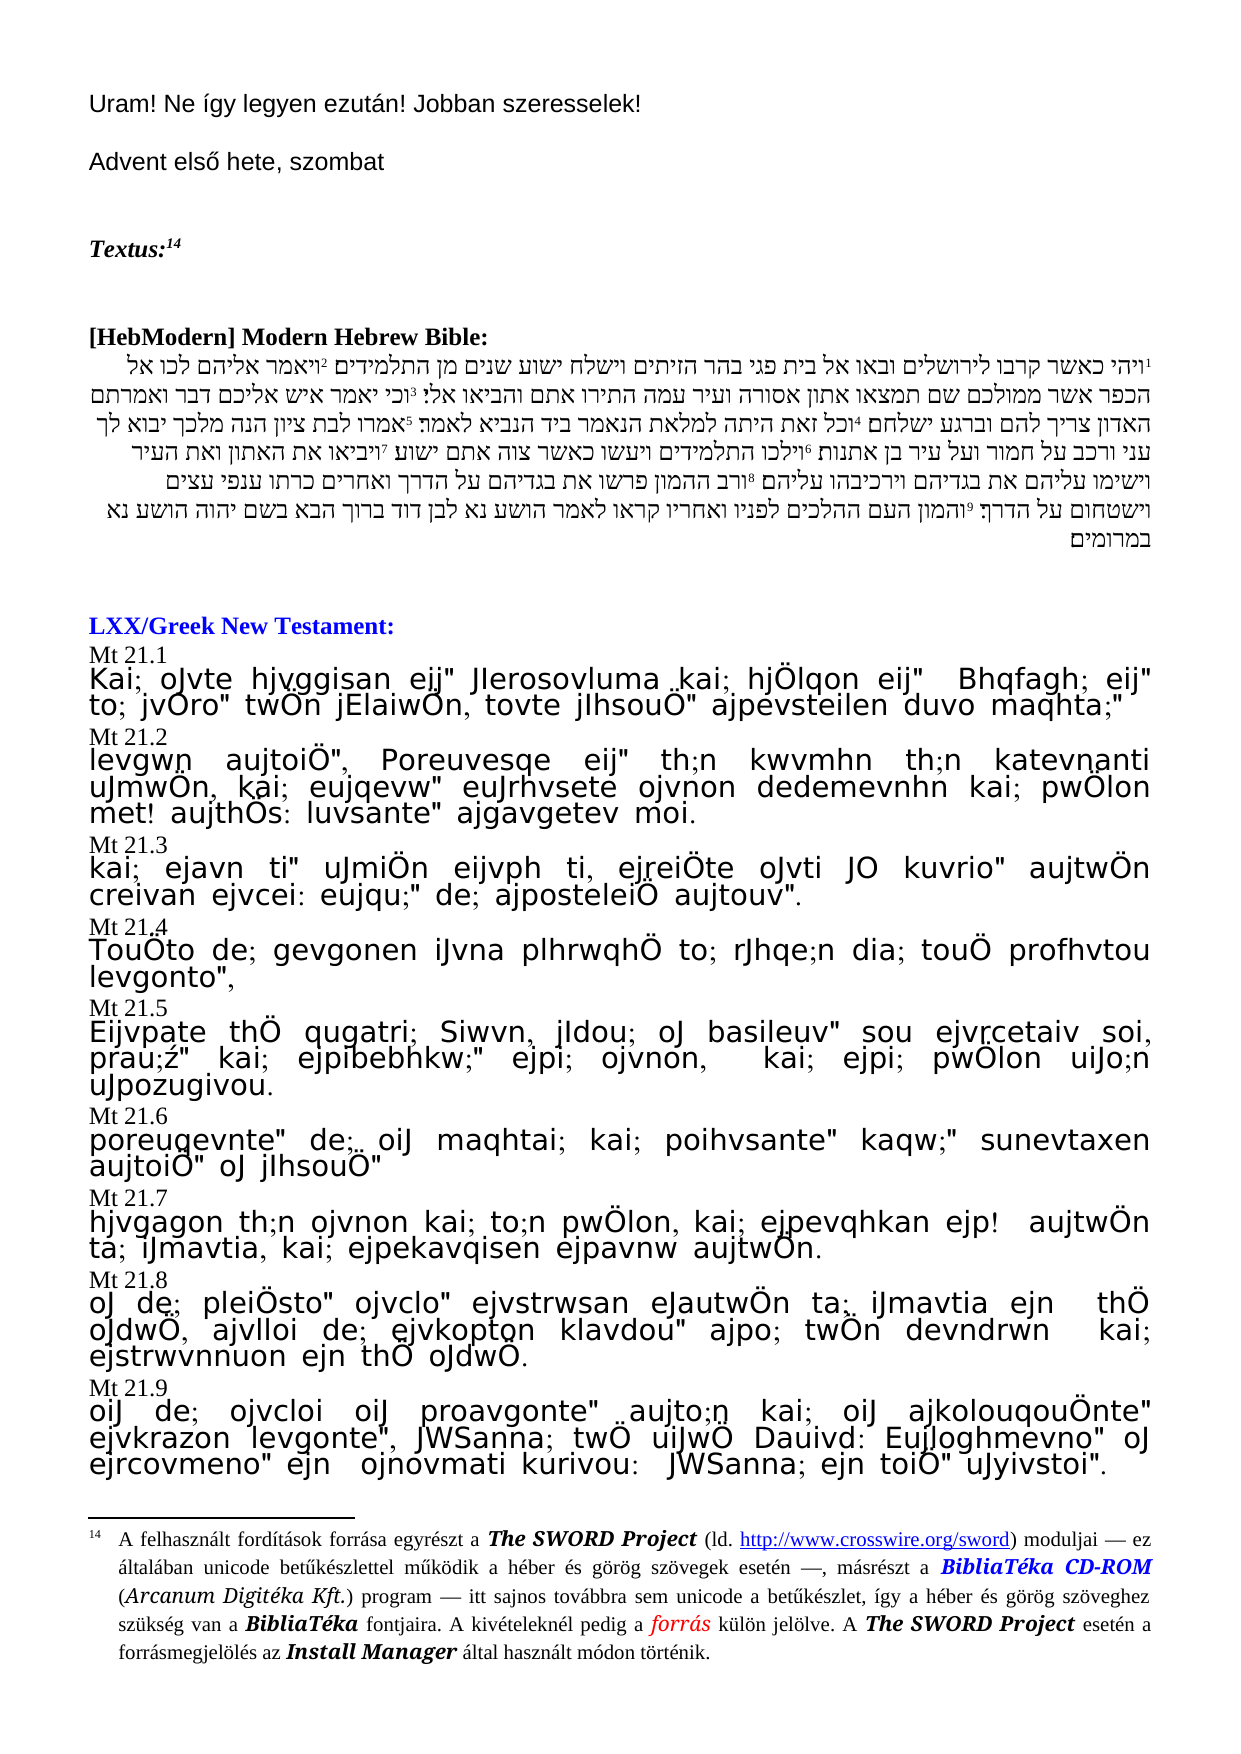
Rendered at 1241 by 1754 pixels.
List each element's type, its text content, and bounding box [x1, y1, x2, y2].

text Mt 21.1 [88, 640, 1152, 669]
text oiJ de; ojvcloi oiJ proavgonte" aujto;n kai; oiJ ajkolouqouÖnte" ejvkrazon levgonte", JWSanna; twÖ uiJwÖ Dauivd: Eujloghmevno" oJ ejrcovmeno" ejn ojnovmati kurivou: JWSanna; ejn toiÖ" uJyivstoi". [88, 1402, 1152, 1481]
text hjvgagon th;n ojvnon kai; to;n pwÖlon, kai; ejpevqhkan ejp! aujtwÖn ta; iJmavtia, kai; ejpekavqisen ejpavnw aujtwÖn. [88, 1212, 1152, 1265]
text Textus: [88, 234, 1152, 263]
text Kai; oJvte hjvggisan eij" JIerosovluma kai; hjÖlqon eij" Bhqfagh; eij" to; jvOro" twÖn jElaiwÖn, tovte jIhsouÖ" ajpevsteilen duvo maqhta;" [88, 669, 1152, 722]
text Mt 21.4 [88, 912, 1152, 940]
text Mt 21.7 [88, 1183, 1152, 1212]
text Mt 21.2 [88, 722, 1152, 751]
text kai; ejavn ti" uJmiÖn eijvph ti, ejreiÖte oJvti JO kuvrio" aujtwÖn creivan ejvcei: eujqu;" de; ajposteleiÖ aujtouv". [88, 859, 1152, 912]
text oJ de; pleiÖsto" ojvclo" ejvstrwsan eJautwÖn ta; iJmavtia ejn thÖ oJdwÖ, ajvlloi de; ejvkopton klavdou" ajpo; twÖn devndrwn kai; ejstrwvnnuon ejn thÖ oJdwÖ. [88, 1293, 1152, 1373]
text Advent első hete, szombat [88, 147, 1152, 176]
text Mt 21.6 [88, 1101, 1152, 1130]
text TouÖto de; gevgonen iJvna plhrwqhÖ to; rJhqe;n dia; touÖ profhvtou levgonto", [88, 940, 1152, 993]
text A felhasznált fordítások forrása egyrészt a The SWORD Project (ld. http://www.crosswire.org/sword) moduljai — ez általában unicode betűkészlettel működik a héber és görög szövegek esetén —, másrészt a BibliaTéka CD-ROM (Arcanum Digitéka Kft.) program — itt sajnos továbbra sem unicode a betűkészlet, így a héber és görög szöveghez szükség van a BibliaTéka fontjaira. A kivételeknél pedig a forrás külön jelölve. A The SWORD Project esetén a forrásmegjelölés az Install Manager által használt módon történik. [88, 1524, 1152, 1665]
text poreuqevnte" de; oiJ maqhtai; kai; poihvsante" kaqw;" sunevtaxen aujtoiÖ" oJ jIhsouÖ" [88, 1130, 1152, 1183]
text Mt 21.9 [88, 1373, 1152, 1402]
text Eijvpate thÖ qugatri; Siwvn, jIdou; oJ basileuv" sou ejvrcetaiv soi, prau;ź" kai; ejpibebhkw;" ejpi; ojvnon, kai; ejpi; pwÖlon uiJo;n uJpozugivou. [88, 1022, 1152, 1101]
text Mt 21.8 [88, 1265, 1152, 1293]
text 1ויהי כאשר קרבו לירושלים ובאו אל בית פגי בהר הזיתים וישלח ישוע שנים מן התלמידים׃ 2ויאמר אליהם לכו אל הכפר אשר ממולכם שם תמצאו אתון אסורה ועיר עמה התירו אתם והביאו אלי׃ 3וכי יאמר איש אליכם דבר ואמרתם האדון צריך להם וברגע ישלחם׃ 4וכל זאת היתה למלאת הנאמר ביד הנביא לאמר׃ 5אמרו לבת ציון הנה מלכך יבוא לך עני ורכב על חמור ועל עיר בן אתנות׃ 6וילכו התלמידים ויעשו כאשר צוה אתם ישוע׃ 7ויביאו את האתון ואת העיר וישימו עליהם את בגדיהם וירכיבהו עליהם׃ 8ורב ההמון פרשו את בגדיהם על הדרך ואחרים כרתו ענפי עצים וישטחום על הדרך׃ 9והמון העם ההלכים לפניו ואחריו קראו לאמר הושע נא לבן דוד ברוך הבא בשם יהוה הושע נא במרומים׃ [88, 351, 1152, 552]
text Uram! Ne így legyen ezután! Jobban szeresselek! [88, 88, 1152, 117]
text LXX/Greek New Testament: [88, 611, 1152, 640]
text [HebModern] Modern Hebrew Bible: [88, 322, 1152, 351]
text levgwn aujtoiÖ", Poreuvesqe eij" th;n kwvmhn th;n katevnanti uJmwÖn, kai; eujqevw" euJrhvsete ojvnon dedemevnhn kai; pwÖlon met! aujthÖs: luvsante" ajgavgetev moi. [88, 751, 1152, 830]
text Mt 21.3 [88, 830, 1152, 859]
text Mt 21.5 [88, 993, 1152, 1022]
